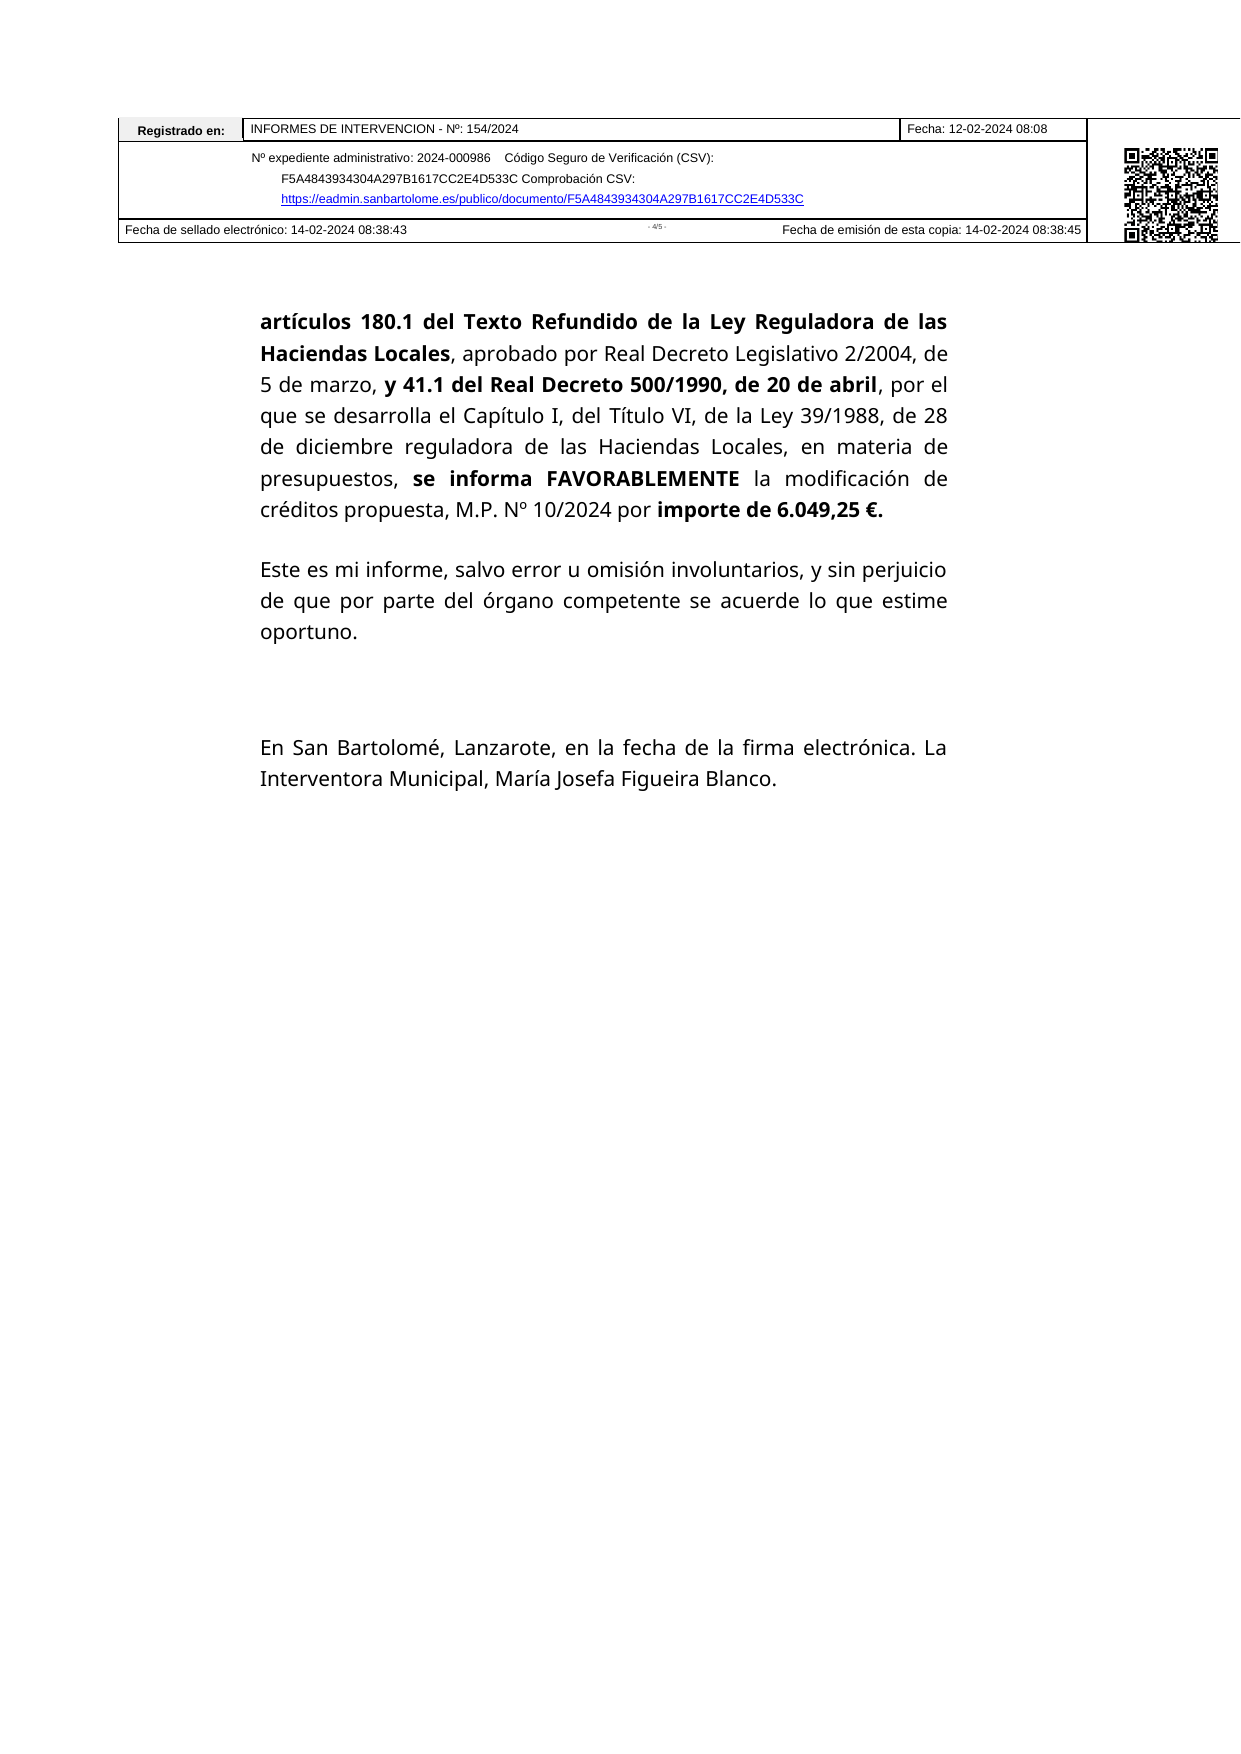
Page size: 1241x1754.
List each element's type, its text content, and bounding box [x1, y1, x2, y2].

table_cell INFORMES DE INTERVENCION - Nº: 154/2024 [244, 119, 899, 140]
text Este es mi informe, salvo error u omisión involuntarios, y sin perjuicio de que por parte del órgano competente se acuerde lo que estime oportuno. [260, 555, 948, 646]
table_header [1088, 119, 1240, 242]
table_cell Fecha: 12-02-2024 08:08 [901, 119, 1086, 140]
table_cell Fecha de sellado electrónico: 14-02-2024 08:38:43 - 4/5 - Fecha de emisión de esta copia: 14-02-2024 08:38:45 [119, 220, 1086, 242]
text artículos 180.1 del Texto Refundido de la Ley Reguladora de las Haciendas Locales, aprobado por Real Decreto Legislativo 2/2004, de 5 de marzo, y 41.1 del Real Decreto 500/1990, de 20 de abril, por el que se desarrolla el Capítulo I, del Título VI, de la Ley 39/1988, de 28 de diciembre reguladora de las Haciendas Locales, en materia de presupuestos, se informa FAVORABLEMENTE la modificación de créditos propuesta, M.P. Nº 10/2024 por importe de 6.049,25 €. [260, 307, 948, 523]
text En San Bartolomé, Lanzarote, en la fecha de la firma electrónica. La Interventora Municipal, María Josefa Figueira Blanco. [260, 733, 948, 792]
table_cell Nº expediente administrativo: 2024-000986 Código Seguro de Verificación (CSV): F5A4843934304A297B1617CC2E4D533C Comprobación CSV: https://eadmin.sanbartolome.es/publico/documento/F5A4843934304A297B1617CC2E4D533C [119, 142, 1086, 218]
table_cell Registrado en: [119, 121, 242, 138]
